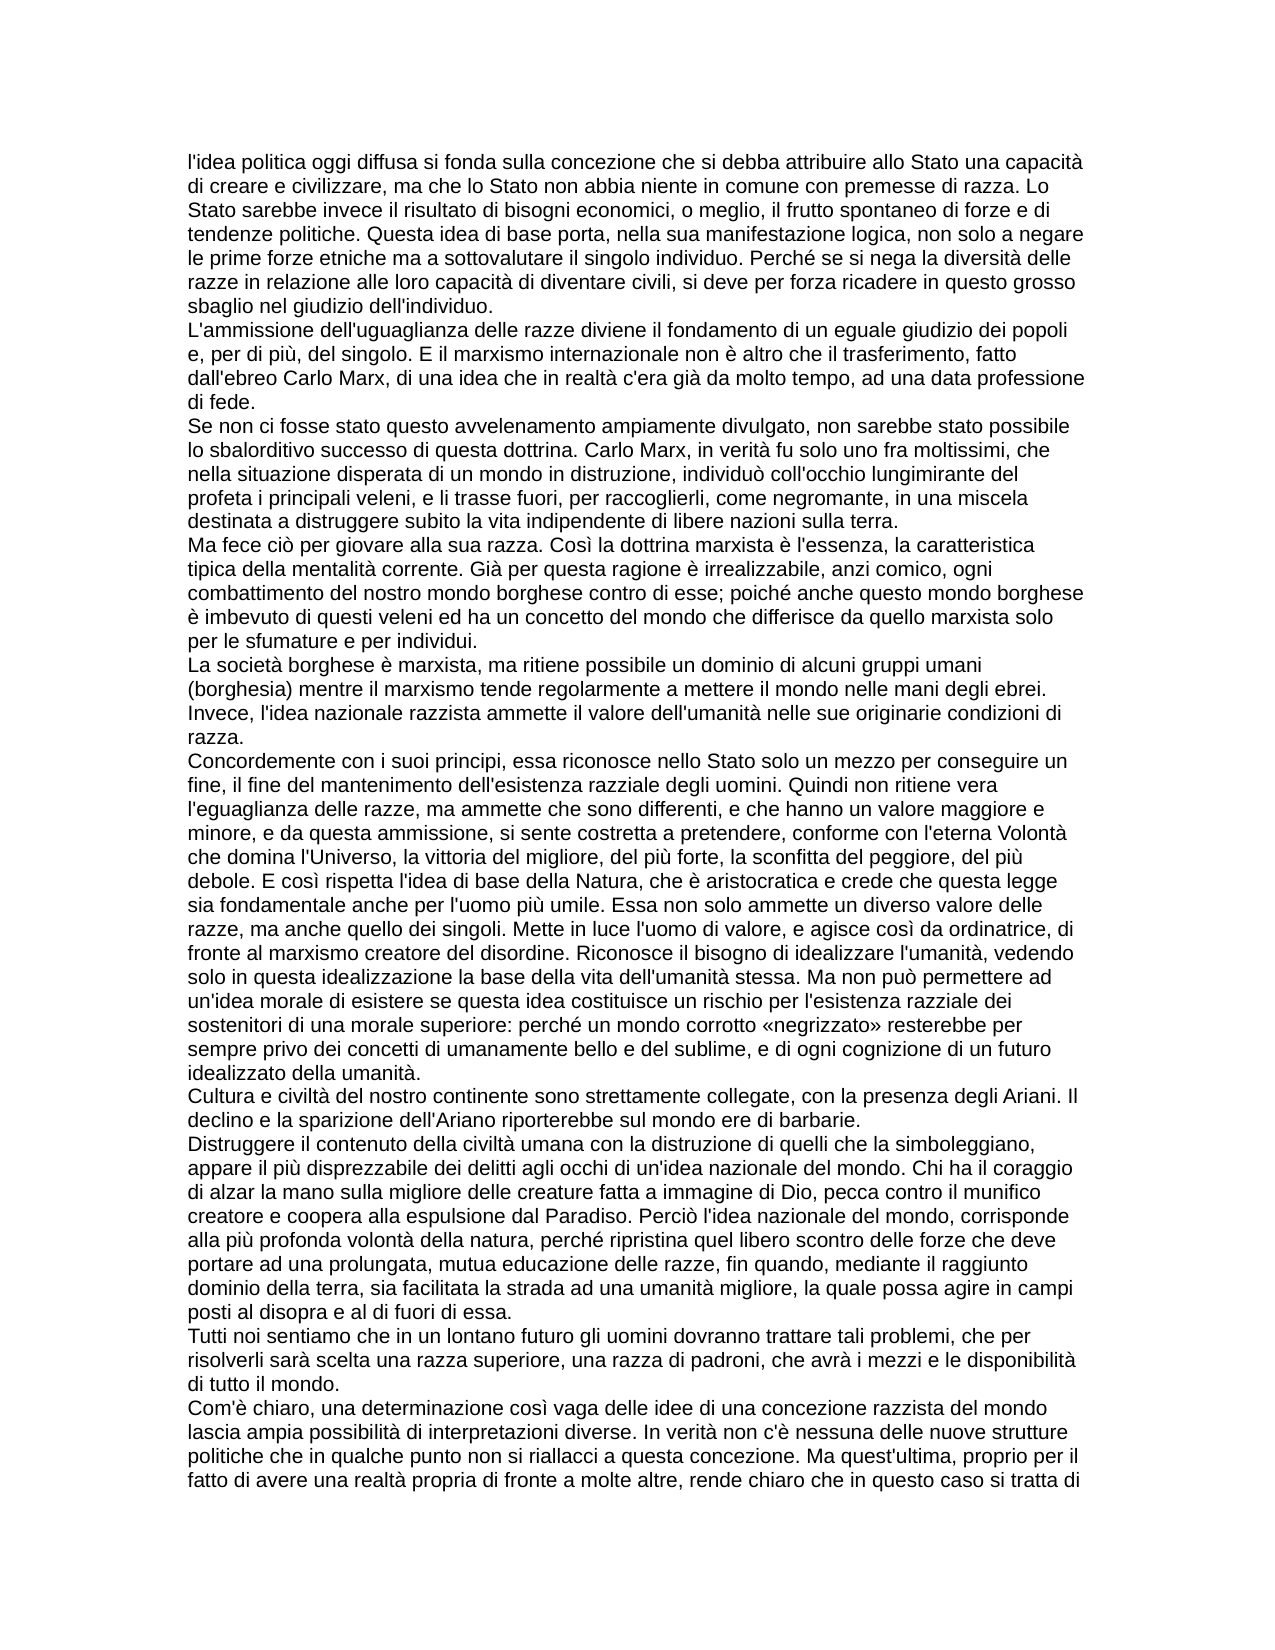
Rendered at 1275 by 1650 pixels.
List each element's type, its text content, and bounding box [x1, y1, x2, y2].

text Distruggere il contenuto della civiltà umana con la distruzione di quelli che la simboleggiano, appare il più disprezzabile dei delitti agli occhi di un'idea nazionale del mondo. Chi ha il coraggio di alzar la mano sulla migliore delle creature fatta a immagine di Dio, pecca contro il munifico creatore e coopera alla espulsione dal Paradiso. Perciò l'idea nazionale del mondo, corrisponde alla più profonda volontà della natura, perché ripristina quel libero scontro delle forze che deve portare ad una prolungata, mutua educazione delle razze, fin quando, mediante il raggiunto dominio della terra, sia facilitata la strada ad una umanità migliore, la quale possa agire in campi posti al disopra e al di fuori di essa. [187, 1132, 1087, 1324]
text La società borghese è marxista, ma ritiene possibile un dominio di alcuni gruppi umani (borghesia) mentre il marxismo tende regolarmente a mettere il mondo nelle mani degli ebrei. Invece, l'idea nazionale razzista ammette il valore dell'umanità nelle sue originarie condizioni di razza. [187, 653, 1087, 749]
text Se non ci fosse stato questo avvelenamento ampiamente divulgato, non sarebbe stato possibile lo sbalorditivo successo di questa dottrina. Carlo Marx, in verità fu solo uno fra moltissimi, che nella situazione disperata di un mondo in distruzione, individuò coll'occhio lungimirante del profeta i principali veleni, e li trasse fuori, per raccoglierli, come negromante, in una miscela destinata a distruggere subito la vita indipendente di libere nazioni sulla terra. [187, 413, 1087, 533]
text Ma fece ciò per giovare alla sua razza. Così la dottrina marxista è l'essenza, la caratteristica tipica della mentalità corrente. Già per questa ragione è irrealizzabile, anzi comico, ogni combattimento del nostro mondo borghese contro di esse; poiché anche questo mondo borghese è imbevuto di questi veleni ed ha un concetto del mondo che differisce da quello marxista solo per le sfumature e per individui. [187, 533, 1087, 653]
text L'ammissione dell'uguaglianza delle razze diviene il fondamento di un eguale giudizio dei popoli e, per di più, del singolo. E il marxismo internazionale non è altro che il trasferimento, fatto dall'ebreo Carlo Marx, di una idea che in realtà c'era già da molto tempo, ad una data professione di fede. [187, 318, 1087, 413]
text Com'è chiaro, una determinazione così vaga delle idee di una concezione razzista del mondo lascia ampia possibilità di interpretazioni diverse. In verità non c'è nessuna delle nuove strutture politiche che in qualche punto non si riallacci a questa concezione. Ma quest'ultima, proprio per il fatto di avere una realtà propria di fronte a molte altre, rende chiaro che in questo caso si tratta di [187, 1396, 1087, 1492]
text Concordemente con i suoi principi, essa riconosce nello Stato solo un mezzo per conseguire un fine, il fine del mantenimento dell'esistenza razziale degli uomini. Quindi non ritiene vera l'eguaglianza delle razze, ma ammette che sono differenti, e che hanno un valore maggiore e minore, e da questa ammissione, si sente costretta a pretendere, conforme con l'eterna Volontà che domina l'Universo, la vittoria del migliore, del più forte, la sconfitta del peggiore, del più debole. E così rispetta l'idea di base della Natura, che è aristocratica e crede che questa legge sia fondamentale anche per l'uomo più umile. Essa non solo ammette un diverso valore delle razze, ma anche quello dei singoli. Mette in luce l'uomo di valore, e agisce così da ordinatrice, di fronte al marxismo creatore del disordine. Riconosce il bisogno di idealizzare l'umanità, vedendo solo in questa idealizzazione la base della vita dell'umanità stessa. Ma non può permettere ad un'idea morale di esistere se questa idea costituisce un rischio per l'esistenza razziale dei sostenitori di una morale superiore: perché un mondo corrotto «negrizzato» resterebbe per sempre privo dei concetti di umanamente bello e del sublime, e di ogni cognizione di un futuro idealizzato della umanità. [187, 749, 1087, 1084]
text Cultura e civiltà del nostro continente sono strettamente collegate, con la presenza degli Ariani. Il declino e la sparizione dell'Ariano riporterebbe sul mondo ere di barbarie. [187, 1084, 1087, 1132]
text Tutti noi sentiamo che in un lontano futuro gli uomini dovranno trattare tali problemi, che per risolverli sarà scelta una razza superiore, una razza di padroni, che avrà i mezzi e le disponibilità di tutto il mondo. [187, 1324, 1087, 1396]
text l'idea politica oggi diffusa si fonda sulla concezione che si debba attribuire allo Stato una capacità di creare e civilizzare, ma che lo Stato non abbia niente in comune con premesse di razza. Lo Stato sarebbe invece il risultato di bisogni economici, o meglio, il frutto spontaneo di forze e di tendenze politiche. Questa idea di base porta, nella sua manifestazione logica, non solo a negare le prime forze etniche ma a sottovalutare il singolo individuo. Perché se si nega la diversità delle razze in relazione alle loro capacità di diventare civili, si deve per forza ricadere in questo grosso sbaglio nel giudizio dell'individuo. [187, 150, 1087, 318]
